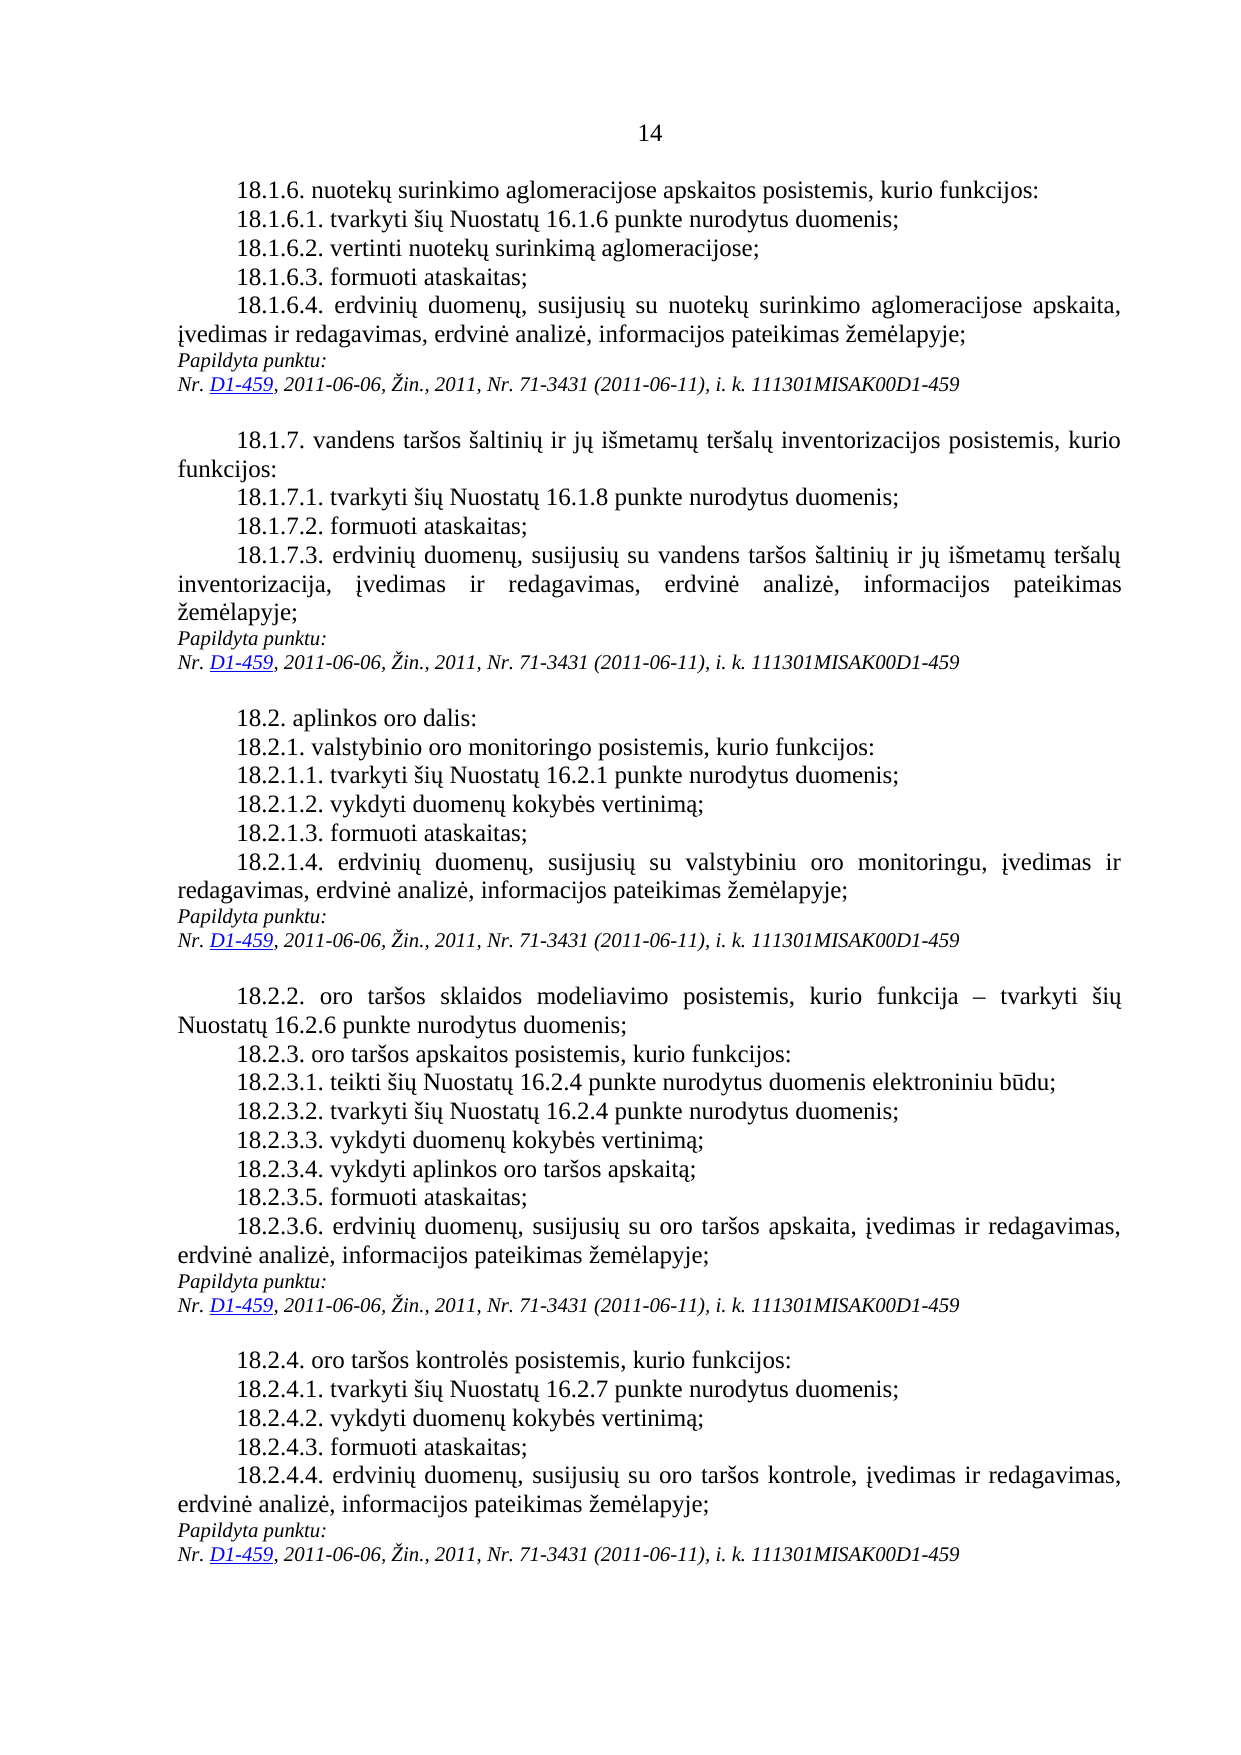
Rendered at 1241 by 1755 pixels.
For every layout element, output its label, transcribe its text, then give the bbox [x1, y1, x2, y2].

text 18.2.3.2. tvarkyti šių Nuostatų 16.2.4 punkte nurodytus duomenis; [177, 1096, 1122, 1125]
text 18.2.1.4. erdvinių duomenų, susijusių su valstybiniu oro monitoringu, įvedimas ir redagavimas, erdvinė analizė, informacijos pateikimas žemėlapyje; [177, 847, 1122, 904]
text Papildyta punktu: [177, 626, 1122, 650]
text 18.1.6.2. vertinti nuotekų surinkimą aglomeracijose; [177, 233, 1122, 262]
text 18.1.7.1. tvarkyti šių Nuostatų 16.1.8 punkte nurodytus duomenis; [177, 482, 1122, 511]
text Papildyta punktu: [177, 1518, 1122, 1542]
text 18.2.3. oro taršos apskaitos posistemis, kurio funkcijos: [177, 1039, 1122, 1067]
text 18.1.6.3. formuoti ataskaitas; [177, 262, 1122, 291]
text 18.2.3.6. erdvinių duomenų, susijusių su oro taršos apskaita, įvedimas ir redagavimas, erdvinė analizė, informacijos pateikimas žemėlapyje; [177, 1211, 1122, 1269]
text 18.2.1.1. tvarkyti šių Nuostatų 16.2.1 punkte nurodytus duomenis; [177, 761, 1122, 789]
text 18.2.3.4. vykdyti aplinkos oro taršos apskaitą; [177, 1154, 1122, 1182]
text 18.2.1.3. formuoti ataskaitas; [177, 818, 1122, 847]
text 18.2.4.1. tvarkyti šių Nuostatų 16.2.7 punkte nurodytus duomenis; [177, 1374, 1122, 1403]
text 18.2.2. oro taršos sklaidos modeliavimo posistemis, kurio funkcija – tvarkyti šių Nuostatų 16.2.6 punkte nurodytus duomenis; [177, 981, 1122, 1039]
text Papildyta punktu: [177, 1269, 1122, 1293]
text 18.2.1. valstybinio oro monitoringo posistemis, kurio funkcijos: [177, 732, 1122, 761]
text Papildyta punktu: [177, 348, 1122, 372]
text 18.2.4.3. formuoti ataskaitas; [177, 1432, 1122, 1461]
text 18.2.3.5. formuoti ataskaitas; [177, 1182, 1122, 1211]
text 18.2.1.2. vykdyti duomenų kokybės vertinimą; [177, 789, 1122, 818]
text 18.2. aplinkos oro dalis: [177, 703, 1122, 732]
text Nr. D1-459, 2011-06-06, Žin., 2011, Nr. 71-3431 (2011-06-11), i. k. 111301MISAK00D1-459 [177, 928, 1122, 952]
text Nr. D1-459, 2011-06-06, Žin., 2011, Nr. 71-3431 (2011-06-11), i. k. 111301MISAK00D1-459 [177, 1542, 1122, 1566]
text 18.1.6.4. erdvinių duomenų, susijusių su nuotekų surinkimo aglomeracijose apskaita, įvedimas ir redagavimas, erdvinė analizė, informacijos pateikimas žemėlapyje; [177, 291, 1122, 348]
text 18.1.6.1. tvarkyti šių Nuostatų 16.1.6 punkte nurodytus duomenis; [177, 204, 1122, 233]
text 18.2.4. oro taršos kontrolės posistemis, kurio funkcijos: [177, 1346, 1122, 1374]
text Nr. D1-459, 2011-06-06, Žin., 2011, Nr. 71-3431 (2011-06-11), i. k. 111301MISAK00D1-459 [177, 650, 1122, 674]
text 18.2.3.1. teikti šių Nuostatų 16.2.4 punkte nurodytus duomenis elektroniniu būdu; [177, 1067, 1122, 1096]
text 18.1.7.2. formuoti ataskaitas; [177, 511, 1122, 540]
text Nr. D1-459, 2011-06-06, Žin., 2011, Nr. 71-3431 (2011-06-11), i. k. 111301MISAK00D1-459 [177, 372, 1122, 396]
text 18.1.7.3. erdvinių duomenų, susijusių su vandens taršos šaltinių ir jų išmetamų teršalų inventorizacija, įvedimas ir redagavimas, erdvinė analizė, informacijos pateikimas žemėlapyje; [177, 540, 1122, 626]
text Papildyta punktu: [177, 904, 1122, 928]
text 18.2.3.3. vykdyti duomenų kokybės vertinimą; [177, 1125, 1122, 1154]
text 18.1.6. nuotekų surinkimo aglomeracijose apskaitos posistemis, kurio funkcijos: [177, 176, 1122, 204]
text 18.2.4.4. erdvinių duomenų, susijusių su oro taršos kontrole, įvedimas ir redagavimas, erdvinė analizė, informacijos pateikimas žemėlapyje; [177, 1461, 1122, 1518]
text 18.2.4.2. vykdyti duomenų kokybės vertinimą; [177, 1403, 1122, 1432]
text 18.1.7. vandens taršos šaltinių ir jų išmetamų teršalų inventorizacijos posistemis, kurio funkcijos: [177, 425, 1122, 482]
text Nr. D1-459, 2011-06-06, Žin., 2011, Nr. 71-3431 (2011-06-11), i. k. 111301MISAK00D1-459 [177, 1293, 1122, 1317]
